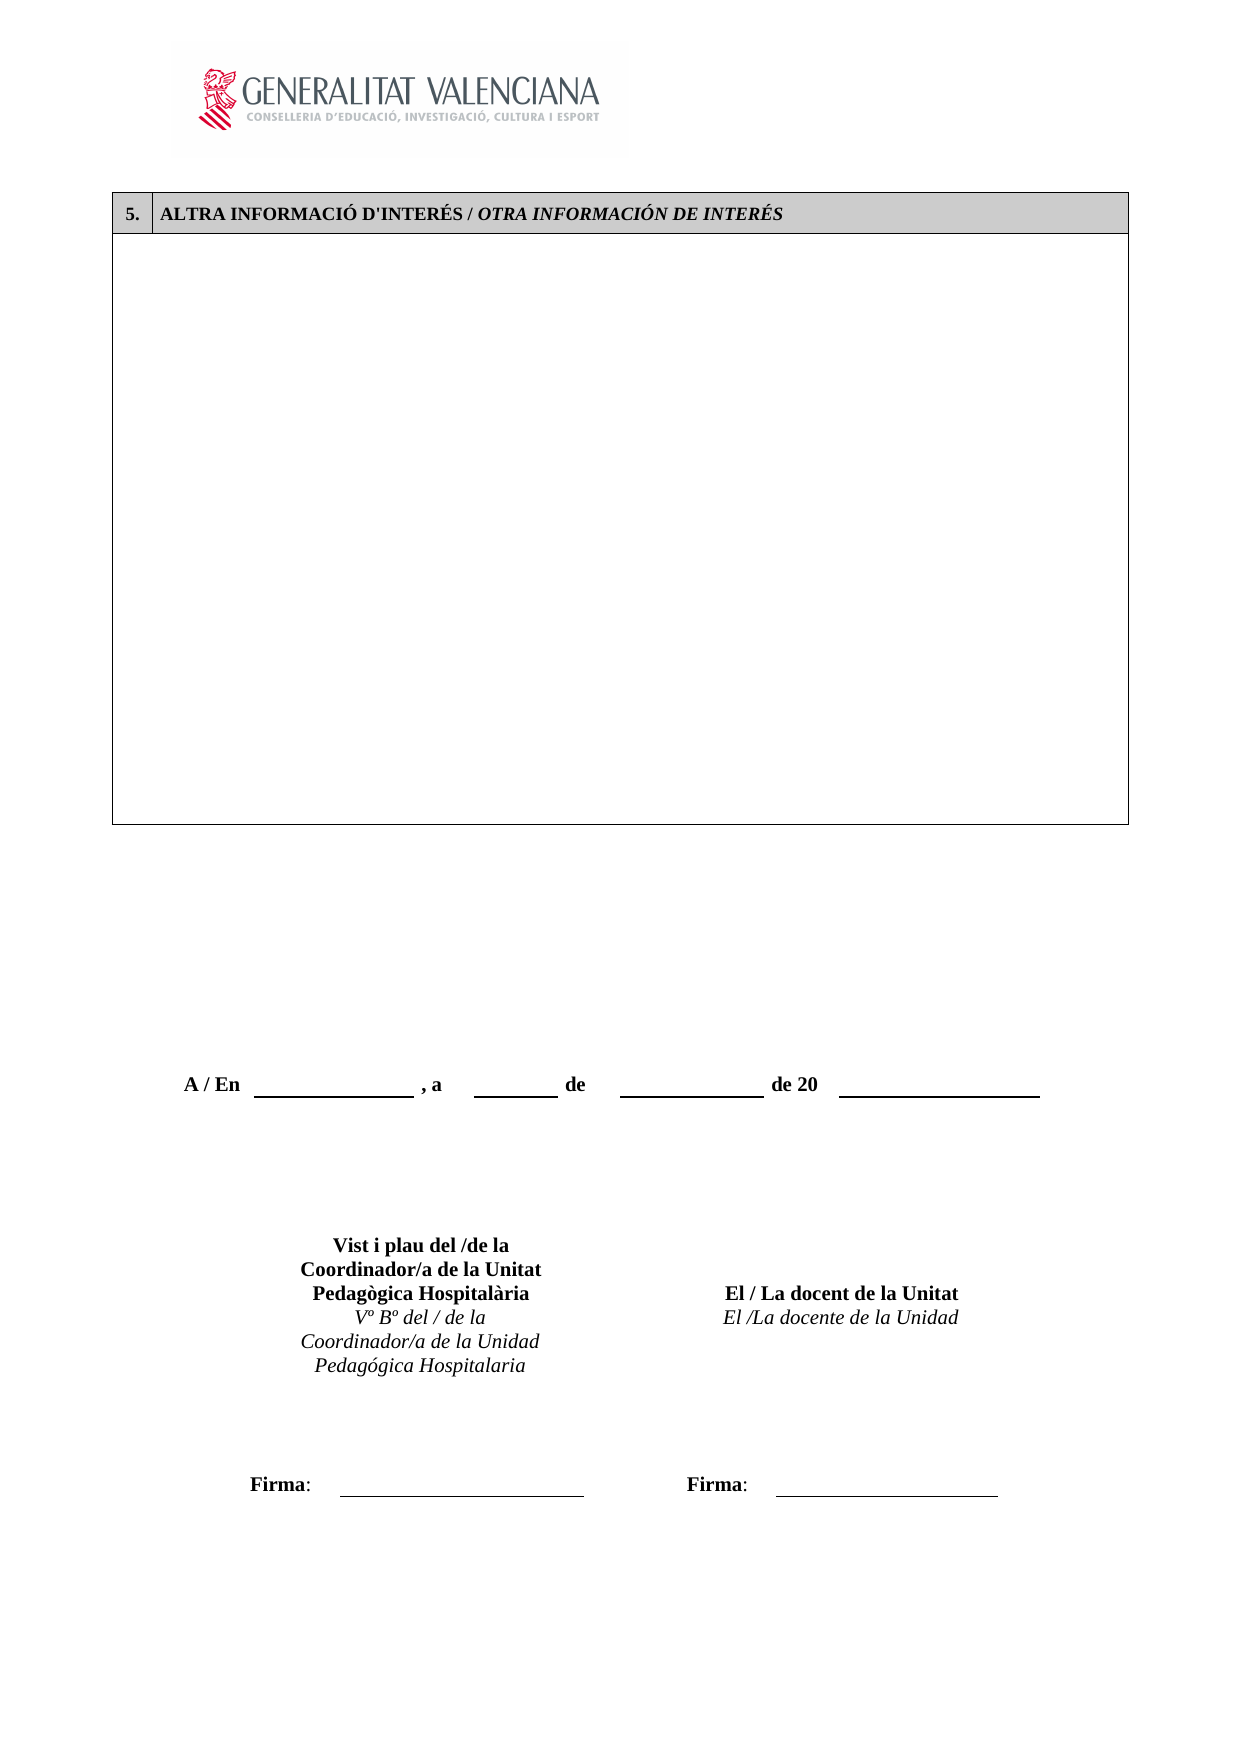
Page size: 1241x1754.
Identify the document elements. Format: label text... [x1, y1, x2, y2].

table_header El / La docent de la Unitat El /La docente de la Unidad [635, 1233, 1048, 1377]
table_header Vist i plau del /de la Coordinador/a de la Unitat Pedagògica Hospitalària Vº Bº del / de la Coordinador/a de la Unidad Pedagógica Hospitalaria [207, 1233, 635, 1377]
table_header 5. [113, 193, 152, 233]
table_header de 20 [764, 904, 839, 1096]
table_header , a [414, 904, 474, 1096]
table_header [839, 904, 1040, 1096]
table_header [340, 1472, 584, 1496]
table_header Firma: [243, 1472, 340, 1496]
table_cell [113, 234, 1128, 824]
table_header [776, 1472, 998, 1496]
table_header [254, 904, 414, 1096]
table_header de [558, 904, 620, 1096]
table_header [474, 904, 557, 1096]
table_header [584, 1472, 679, 1496]
table_header ALTRA INFORMACIÓ D'INTERÉS / OTRA INFORMACIÓN DE INTERÉS [153, 193, 1128, 233]
table_header A / En [176, 904, 254, 1096]
table_header Firma: [679, 1472, 776, 1496]
table_header [620, 904, 764, 1096]
